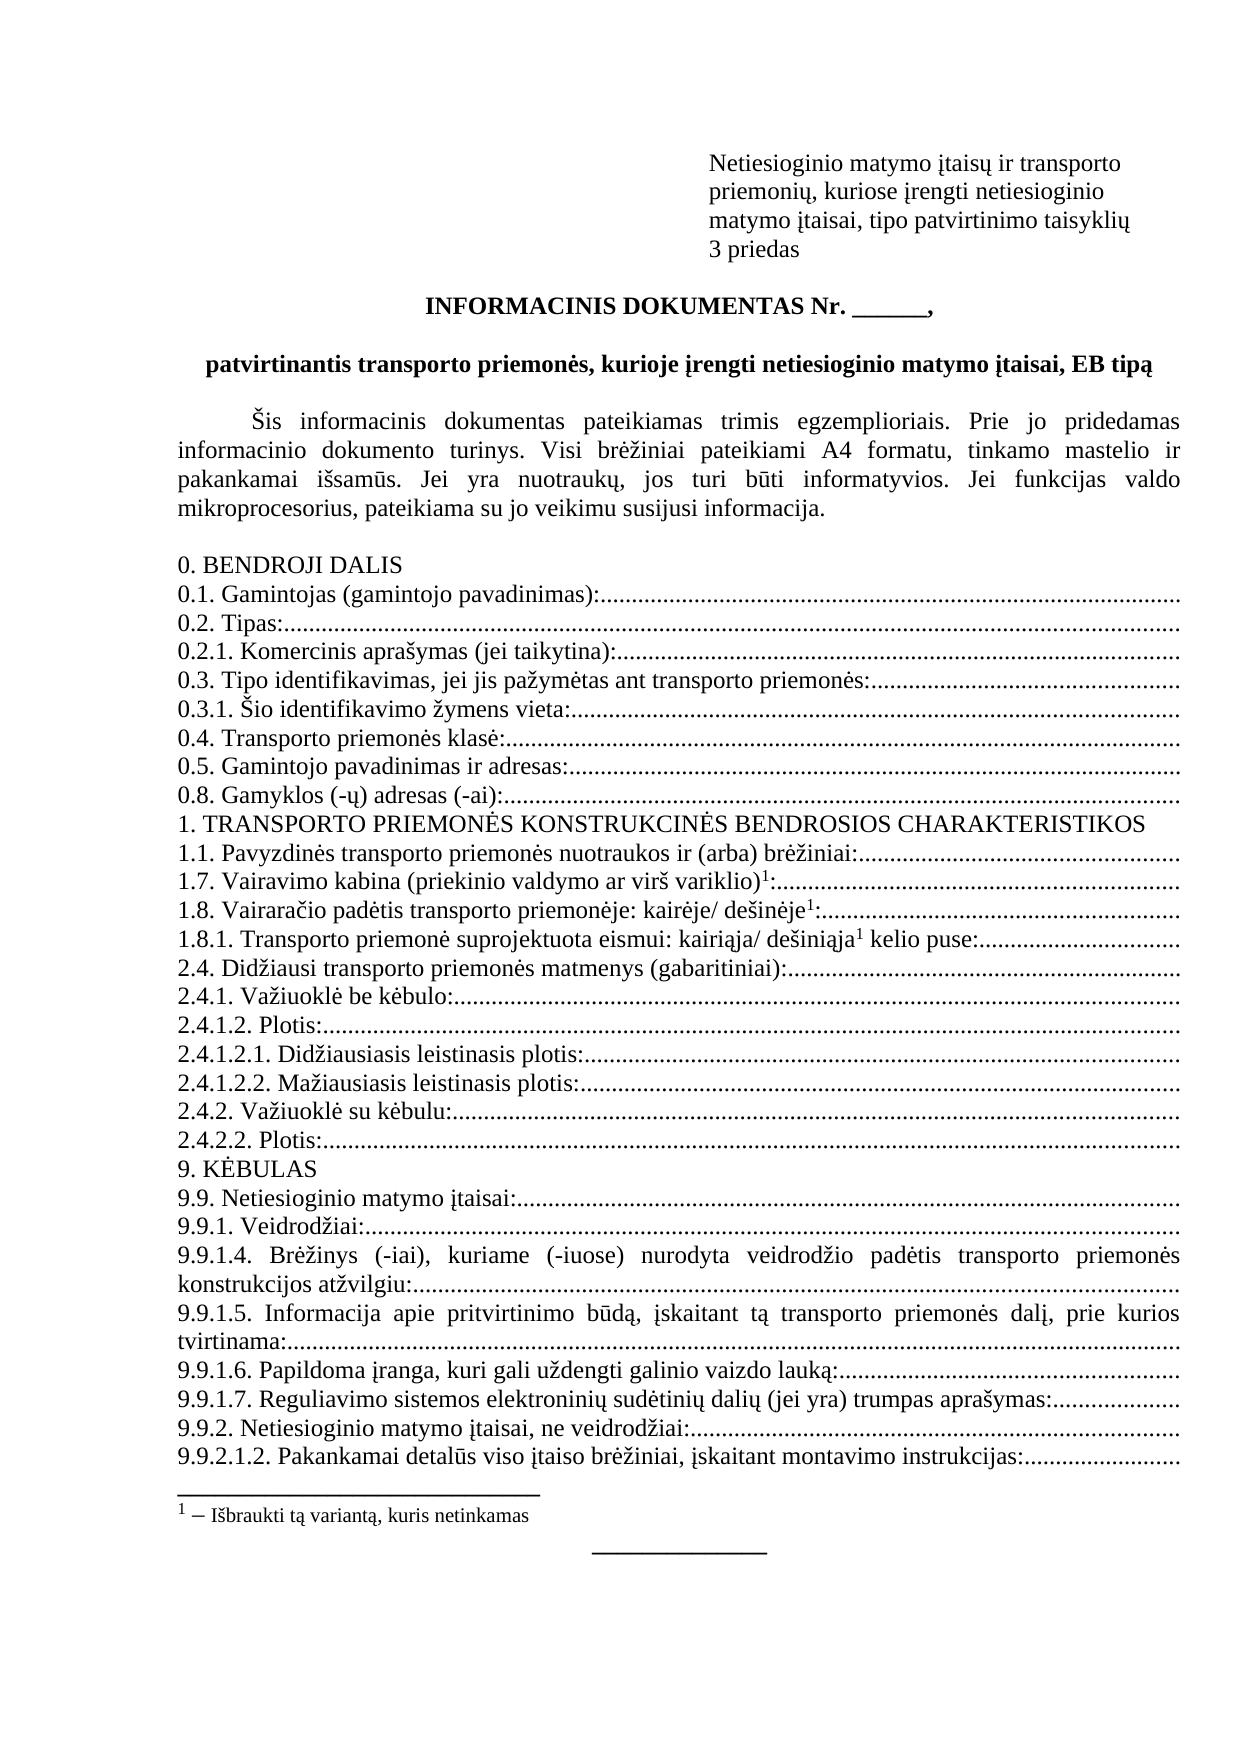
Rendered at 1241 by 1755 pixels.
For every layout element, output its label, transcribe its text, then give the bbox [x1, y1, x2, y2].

text 9.9. Netiesioginio matymo įtaisai: [177, 1183, 1181, 1211]
text matymo įtaisai, tipo patvirtinimo taisyklių [177, 205, 1181, 234]
text 9.9.2.1.2. Pakankamai detalūs viso įtaiso brėžiniai, įskaitant montavimo instrukcijas: [177, 1441, 1181, 1470]
text 1.8. Vairaračio padėtis transporto priemonėje: kairėje/ dešinėje1: [177, 895, 1181, 924]
text 2.4.1.2. Plotis: [177, 1010, 1181, 1039]
text INFORMACINIS DOKUMENTAS Nr. ______, [177, 291, 1181, 320]
text 0.5. Gamintojo pavadinimas ir adresas: [177, 751, 1181, 780]
text ______________ [177, 1528, 1181, 1556]
text 9.9.1.4. Brėžinys (-iai), kuriame (-iuose) nurodyta veidrodžio padėtis transporto priemonės konstrukcijos atžvilgiu: [177, 1240, 1181, 1298]
text 2.4.2.2. Plotis: [177, 1125, 1181, 1154]
text 0.3. Tipo identifikavimas, jei jis pažymėtas ant transporto priemonės: [177, 665, 1181, 694]
text patvirtinantis transporto priemonės, kurioje įrengti netiesioginio matymo įtaisai, EB tipą [177, 349, 1181, 378]
text priemonių, kuriose įrengti netiesioginio [177, 176, 1181, 205]
text 0.8. Gamyklos (-ų) adresas (-ai): [177, 780, 1181, 809]
text 0.4. Transporto priemonės klasė: [177, 723, 1181, 751]
text 2.4.2. Važiuoklė su kėbulu: [177, 1096, 1181, 1125]
text 0.1. Gamintojas (gamintojo pavadinimas): [177, 579, 1181, 608]
text 2.4.1.2.2. Mažiausiasis leistinasis plotis: [177, 1068, 1181, 1096]
text 1 – Išbraukti tą variantą, kuris netinkamas [177, 1499, 1181, 1528]
text Šis informacinis dokumentas pateikiamas trimis egzemplioriais. Prie jo pridedamas informacinio dokumento turinys. Visi brėžiniai pateikiami A4 formatu, tinkamo mastelio ir pakankamai išsamūs. Jei yra nuotraukų, jos turi būti informatyvios. Jei funkcijas valdo mikroprocesorius, pateikiama su jo veikimu susijusi informacija. [177, 406, 1181, 521]
text 3 priedas [177, 234, 1181, 263]
text 9.9.1. Veidrodžiai: [177, 1211, 1181, 1240]
text 1. Transporto priemonės konstrukciNĖs bendrosios charakteristikos [177, 809, 1181, 838]
text 1.1. Pavyzdinės transporto priemonės nuotraukos ir (arba) brėžiniai: [177, 838, 1181, 866]
text 9.9.1.7. Reguliavimo sistemos elektroninių sudėtinių dalių (jei yra) trumpas aprašymas: [177, 1384, 1181, 1413]
text 0. Bendroji dalis [177, 550, 1181, 579]
text 9.9.1.6. Papildoma įranga, kuri gali uždengti galinio vaizdo lauką: [177, 1355, 1181, 1384]
text 0.3.1. Šio identifikavimo žymens vieta: [177, 694, 1181, 723]
text 1.8.1. Transporto priemonė suprojektuota eismui: kairiąja/ dešiniąja1 kelio puse: [177, 924, 1181, 953]
text Netiesioginio matymo įtaisų ir transporto [177, 148, 1181, 176]
text _____________________________ [177, 1470, 1181, 1499]
text 9.9.1.5. Informacija apie pritvirtinimo būdą, įskaitant tą transporto priemonės dalį, prie kurios tvirtinama: [177, 1298, 1181, 1355]
text 9. KĖBULAS [177, 1154, 1181, 1183]
text 2.4. Didžiausi transporto priemonės matmenys (gabaritiniai): [177, 953, 1181, 981]
text 9.9.2. Netiesioginio matymo įtaisai, ne veidrodžiai: [177, 1413, 1181, 1441]
text 2.4.1.2.1. Didžiausiasis leistinasis plotis: [177, 1039, 1181, 1068]
text 2.4.1. Važiuoklė be kėbulo: [177, 981, 1181, 1010]
text 1.7. Vairavimo kabina (priekinio valdymo ar virš variklio)1: [177, 866, 1181, 895]
text 0.2. Tipas: [177, 608, 1181, 636]
text 0.2.1. Komercinis aprašymas (jei taikytina): [177, 636, 1181, 665]
